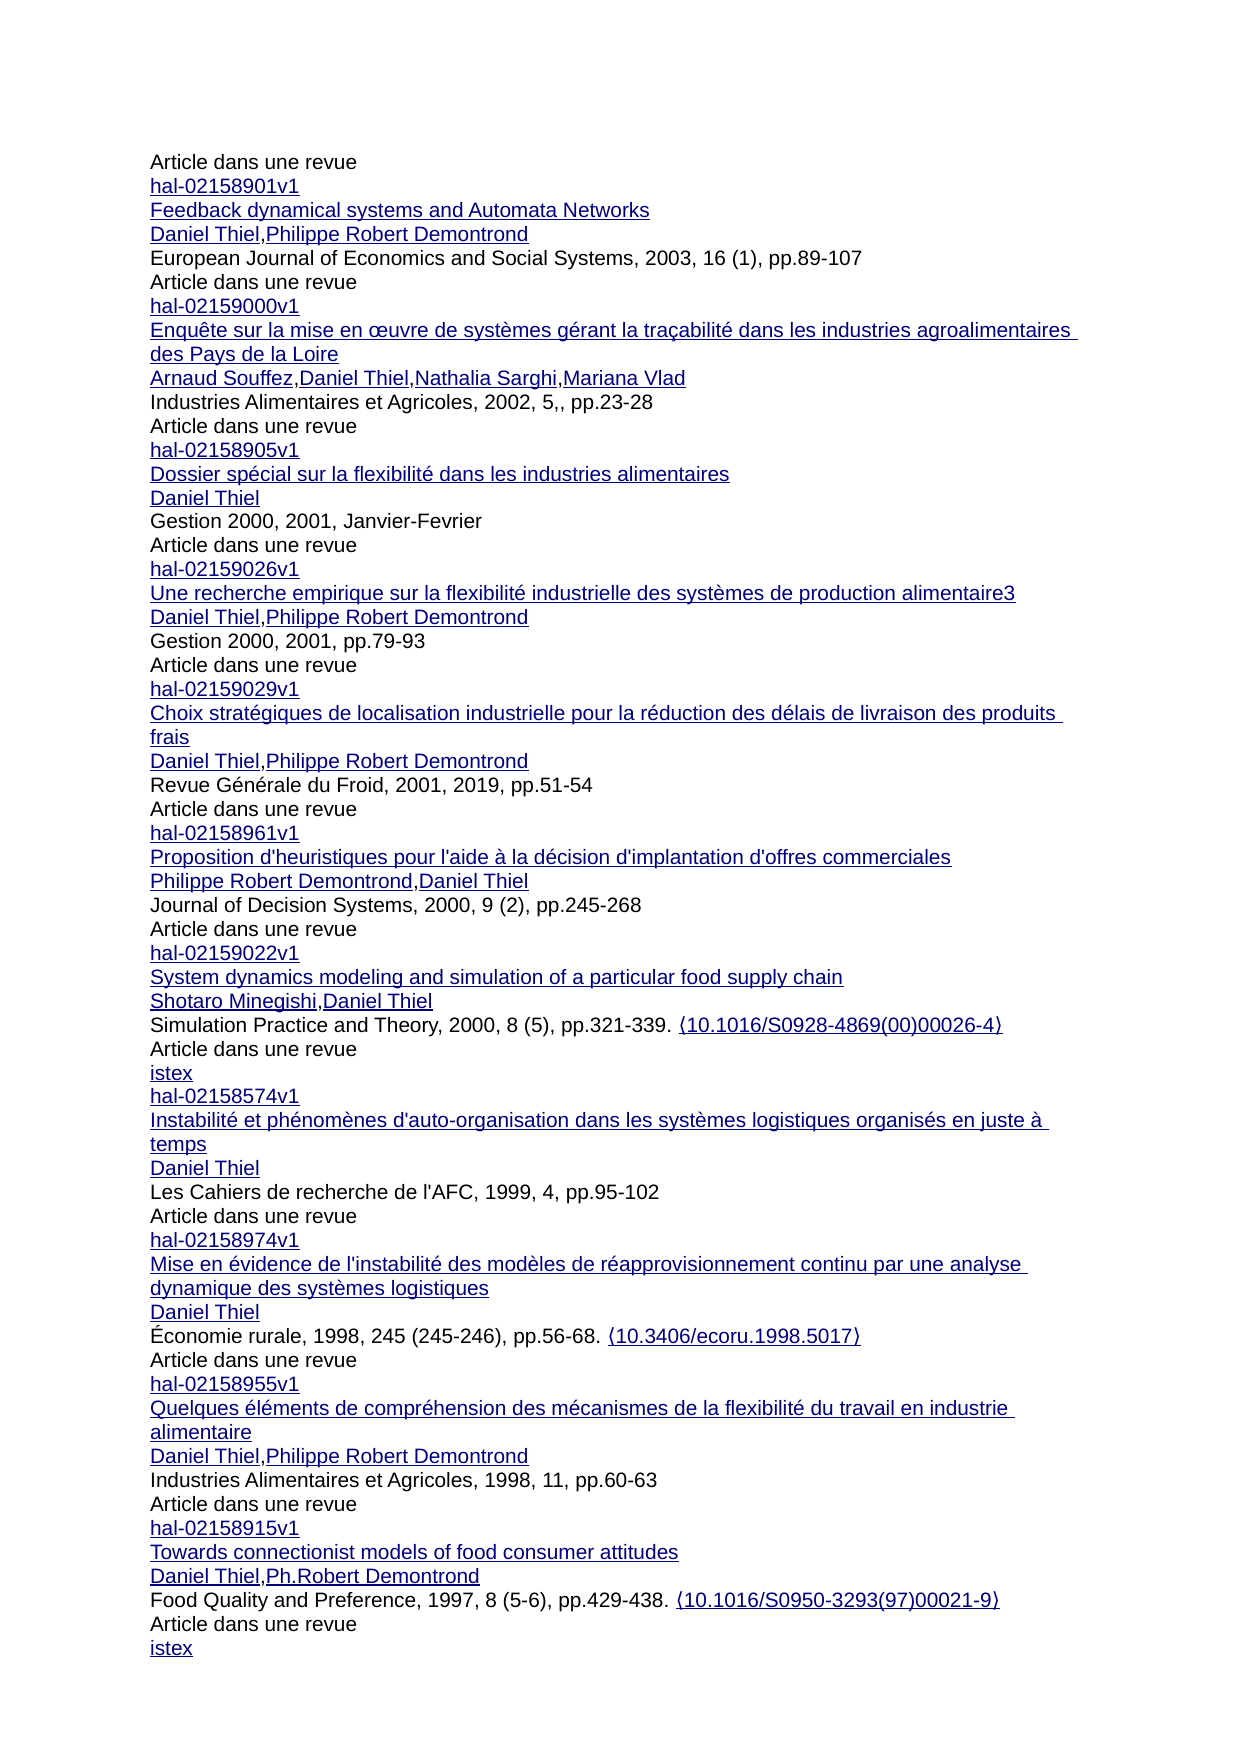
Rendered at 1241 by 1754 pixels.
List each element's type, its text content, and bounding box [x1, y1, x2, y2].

table_cell Feedback dynamical systems and Automata Networks Daniel Thiel,Philippe Robert Demontrond European Journal of Economics and Social Systems, 2003, 16 (1), pp.89-107 Article dans une revue hal-02159000v1 [150, 198, 1090, 318]
table_cell Dossier spécial sur la flexibilité dans les industries alimentaires Daniel Thiel Gestion 2000, 2001, Janvier-Fevrier Article dans une revue hal-02159026v1 [150, 461, 1090, 581]
table_cell Towards connectionist models of food consumer attitudes Daniel Thiel,Ph.Robert Demontrond Food Quality and Preference, 1997, 8 (5-6), pp.429-438. ⟨10.1016/S0950-3293(97)00021-9⟩ Article dans une revue istex [150, 1540, 1090, 1659]
table_cell Une recherche empirique sur la flexibilité industrielle des systèmes de production alimentaire3 Daniel Thiel,Philippe Robert Demontrond Gestion 2000, 2001, pp.79-93 Article dans une revue hal-02159029v1 [150, 581, 1090, 701]
table_cell Enquête sur la mise en œuvre de systèmes gérant la traçabilité dans les industries agroalimentaires des Pays de la Loire Arnaud Souffez,Daniel Thiel,Nathalia Sarghi,Mariana Vlad Industries Alimentaires et Agricoles, 2002, 5,, pp.23-28 Article dans une revue hal-02158905v1 [150, 318, 1090, 461]
table_cell Mise en évidence de l'instabilité des modèles de réapprovisionnement continu par une analyse dynamique des systèmes logistiques Daniel Thiel Économie rurale, 1998, 245 (245-246), pp.56-68. ⟨10.3406/ecoru.1998.5017⟩ Article dans une revue hal-02158955v1 [150, 1252, 1090, 1396]
table_cell Proposition d'heuristiques pour l'aide à la décision d'implantation d'offres commerciales Philippe Robert Demontrond,Daniel Thiel Journal of Decision Systems, 2000, 9 (2), pp.245-268 Article dans une revue hal-02159022v1 [150, 845, 1090, 964]
table_cell Quelques éléments de compréhension des mécanismes de la flexibilité du travail en industrie alimentaire Daniel Thiel,Philippe Robert Demontrond Industries Alimentaires et Agricoles, 1998, 11, pp.60-63 Article dans une revue hal-02158915v1 [150, 1396, 1090, 1539]
table_cell System dynamics modeling and simulation of a particular food supply chain Shotaro Minegishi,Daniel Thiel Simulation Practice and Theory, 2000, 8 (5), pp.321-339. ⟨10.1016/S0928-4869(00)00026-4⟩ Article dans une revue istex hal-02158574v1 [150, 965, 1090, 1108]
table_cell Choix stratégiques de localisation industrielle pour la réduction des délais de livraison des produits frais Daniel Thiel,Philippe Robert Demontrond Revue Générale du Froid, 2001, 2019, pp.51-54 Article dans une revue hal-02158961v1 [150, 701, 1090, 845]
table_cell Instabilité et phénomènes d'auto-organisation dans les systèmes logistiques organisés en juste à temps Daniel Thiel Les Cahiers de recherche de l'AFC, 1999, 4, pp.95-102 Article dans une revue hal-02158974v1 [150, 1108, 1090, 1252]
table_cell Article dans une revue hal-02158901v1 [150, 150, 1090, 198]
